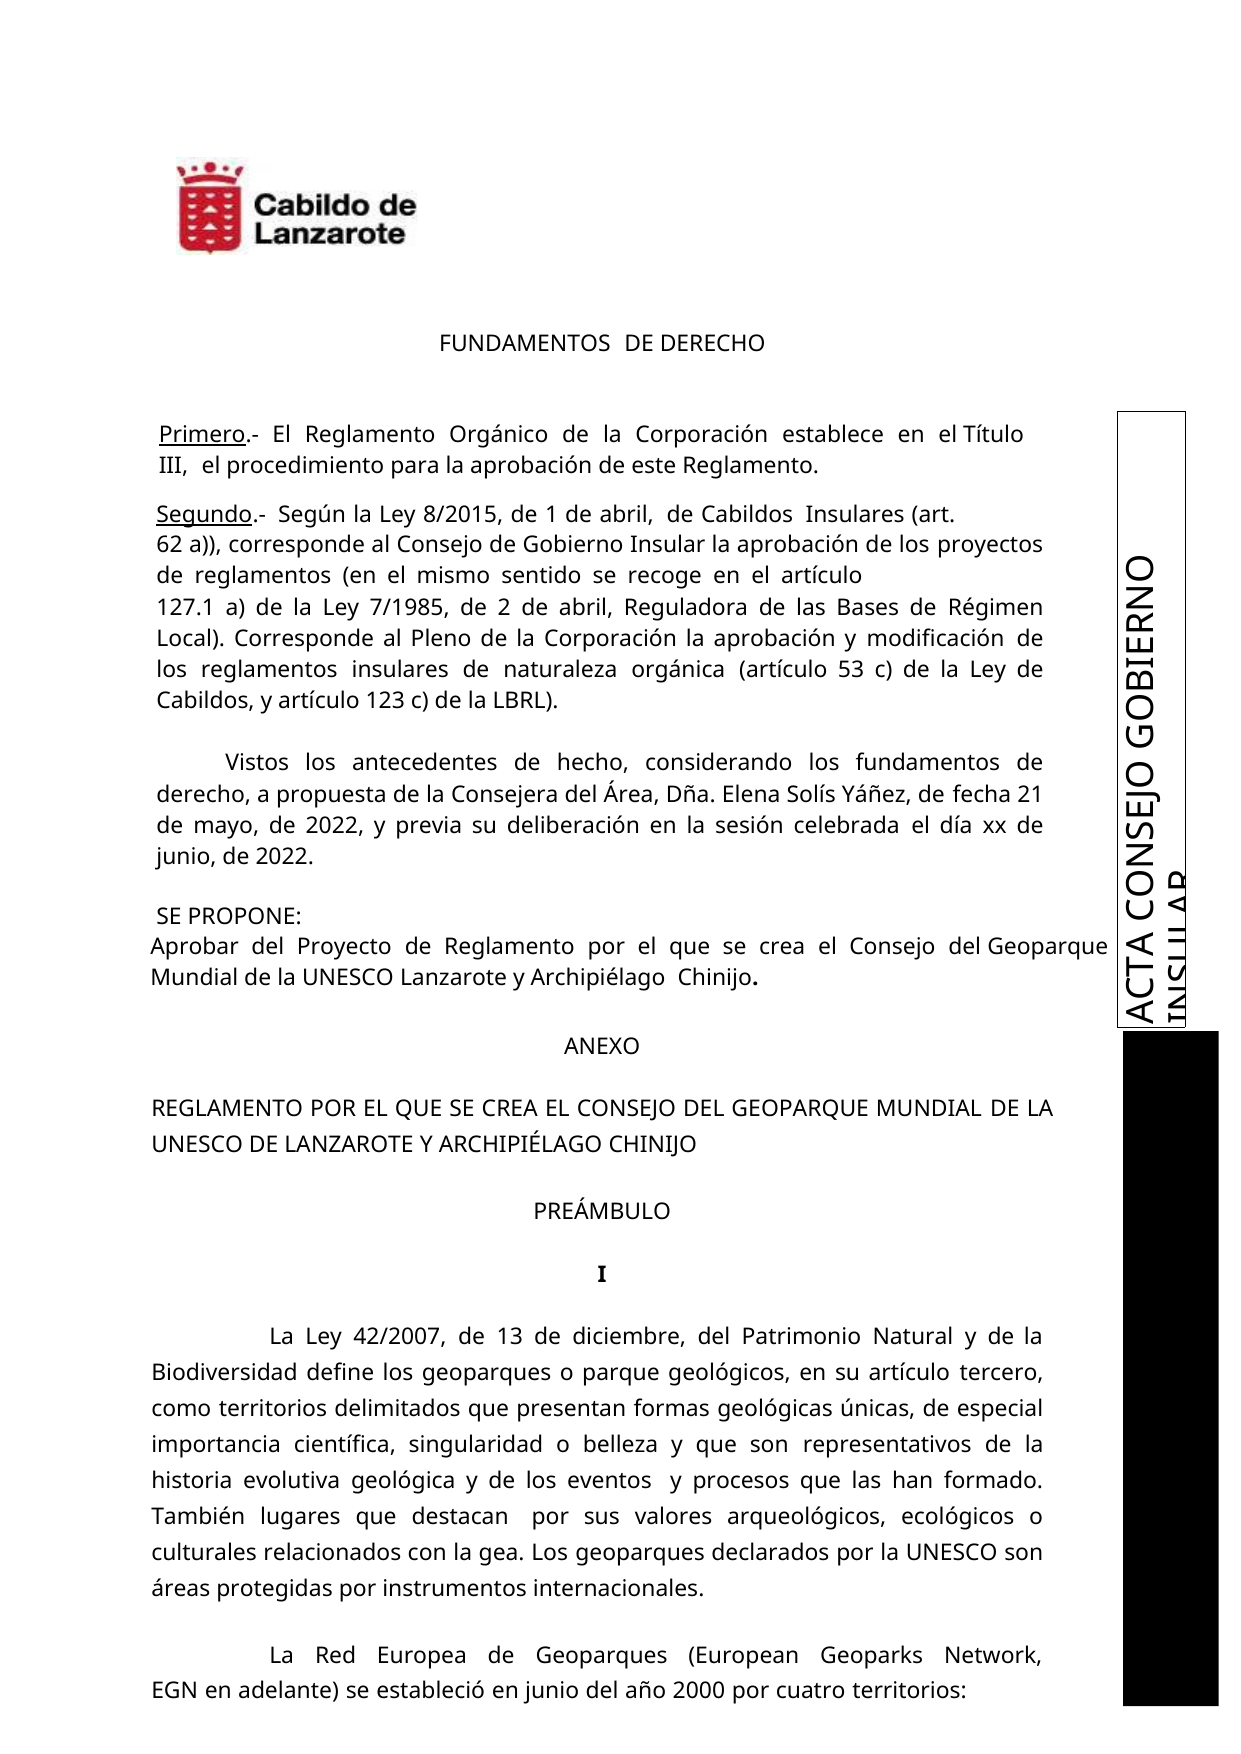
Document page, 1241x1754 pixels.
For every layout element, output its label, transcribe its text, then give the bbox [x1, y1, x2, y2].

text ANEXO [188, 1030, 1016, 1061]
text PREÁMBULO [188, 1195, 1016, 1227]
text 62 a)), corresponde al Consejo de Gobierno Insular la aprobación de los proyectos de reglamentos (en el mismo sentido se recoge en el artículo [156, 528, 1043, 590]
text Vistos los antecedentes de hecho, considerando los fundamentos de derecho, a propuesta de la Consejera del Área, Dña. Elena Solís Yáñez, de fecha 21 de mayo, de 2022, y previa su deliberación en la sesión celebrada el día xx de junio, de 2022. [156, 746, 1044, 871]
text La Ley 42/2007, de 13 de diciembre, del Patrimonio Natural y de la Biodiversidad define los geoparques o parque geológicos, en su artículo tercero, como territorios delimitados que presentan formas geológicas únicas, de especial importancia científica, singularidad o belleza y que son representativos de la historia evolutiva geológica y de los eventos y procesos que las han formado. También lugares que destacan por sus valores arqueológicos, ecológicos o culturales relacionados con la gea. Los geoparques declarados por la UNESCO son áreas protegidas por instrumentos internacionales. [151, 1320, 1043, 1603]
text Aprobar del Proyecto de Reglamento por el que se crea el Consejo del Geoparque Mundial de la UNESCO Lanzarote y Archipiélago Chinijo. [150, 930, 1117, 993]
text Primero.- El Reglamento Orgánico de la Corporación establece en el Título III, el procedimiento para la aprobación de este Reglamento. [158, 418, 1060, 480]
text 127.1 a) de la Ley 7/1985, de 2 de abril, Reguladora de las Bases de Régimen Local). Corresponde al Pleno de la Corporación la aprobación y modificación de los reglamentos insulares de naturaleza orgánica (artículo 53 c) de la Ley de Cabildos, y artículo 123 c) de la LBRL). [156, 590, 1043, 715]
text La Red Europea de Geoparques (European Geoparks Network, EGN en adelante) se estableció en junio del año 2000 por cuatro territorios: [151, 1639, 1042, 1705]
subtitle I [139, 1257, 1064, 1289]
text Segundo.- Según la Ley 8/2015, de 1 de abril, de Cabildos Insulares (art. [156, 500, 1117, 528]
text REGLAMENTO POR EL QUE SE CREA EL CONSEJO DEL GEOPARQUE MUNDIAL DE LA UNESCO DE LANZAROTE Y ARCHIPIÉLAGO CHINIJO [151, 1092, 1053, 1159]
text SE PROPONE: [156, 902, 1117, 930]
picture [176, 157, 418, 255]
text FUNDAMENTOS DE DERECHO [188, 326, 1016, 358]
text ACTA CONSEJO GOBIERNO INSULAR [1118, 414, 1183, 1027]
